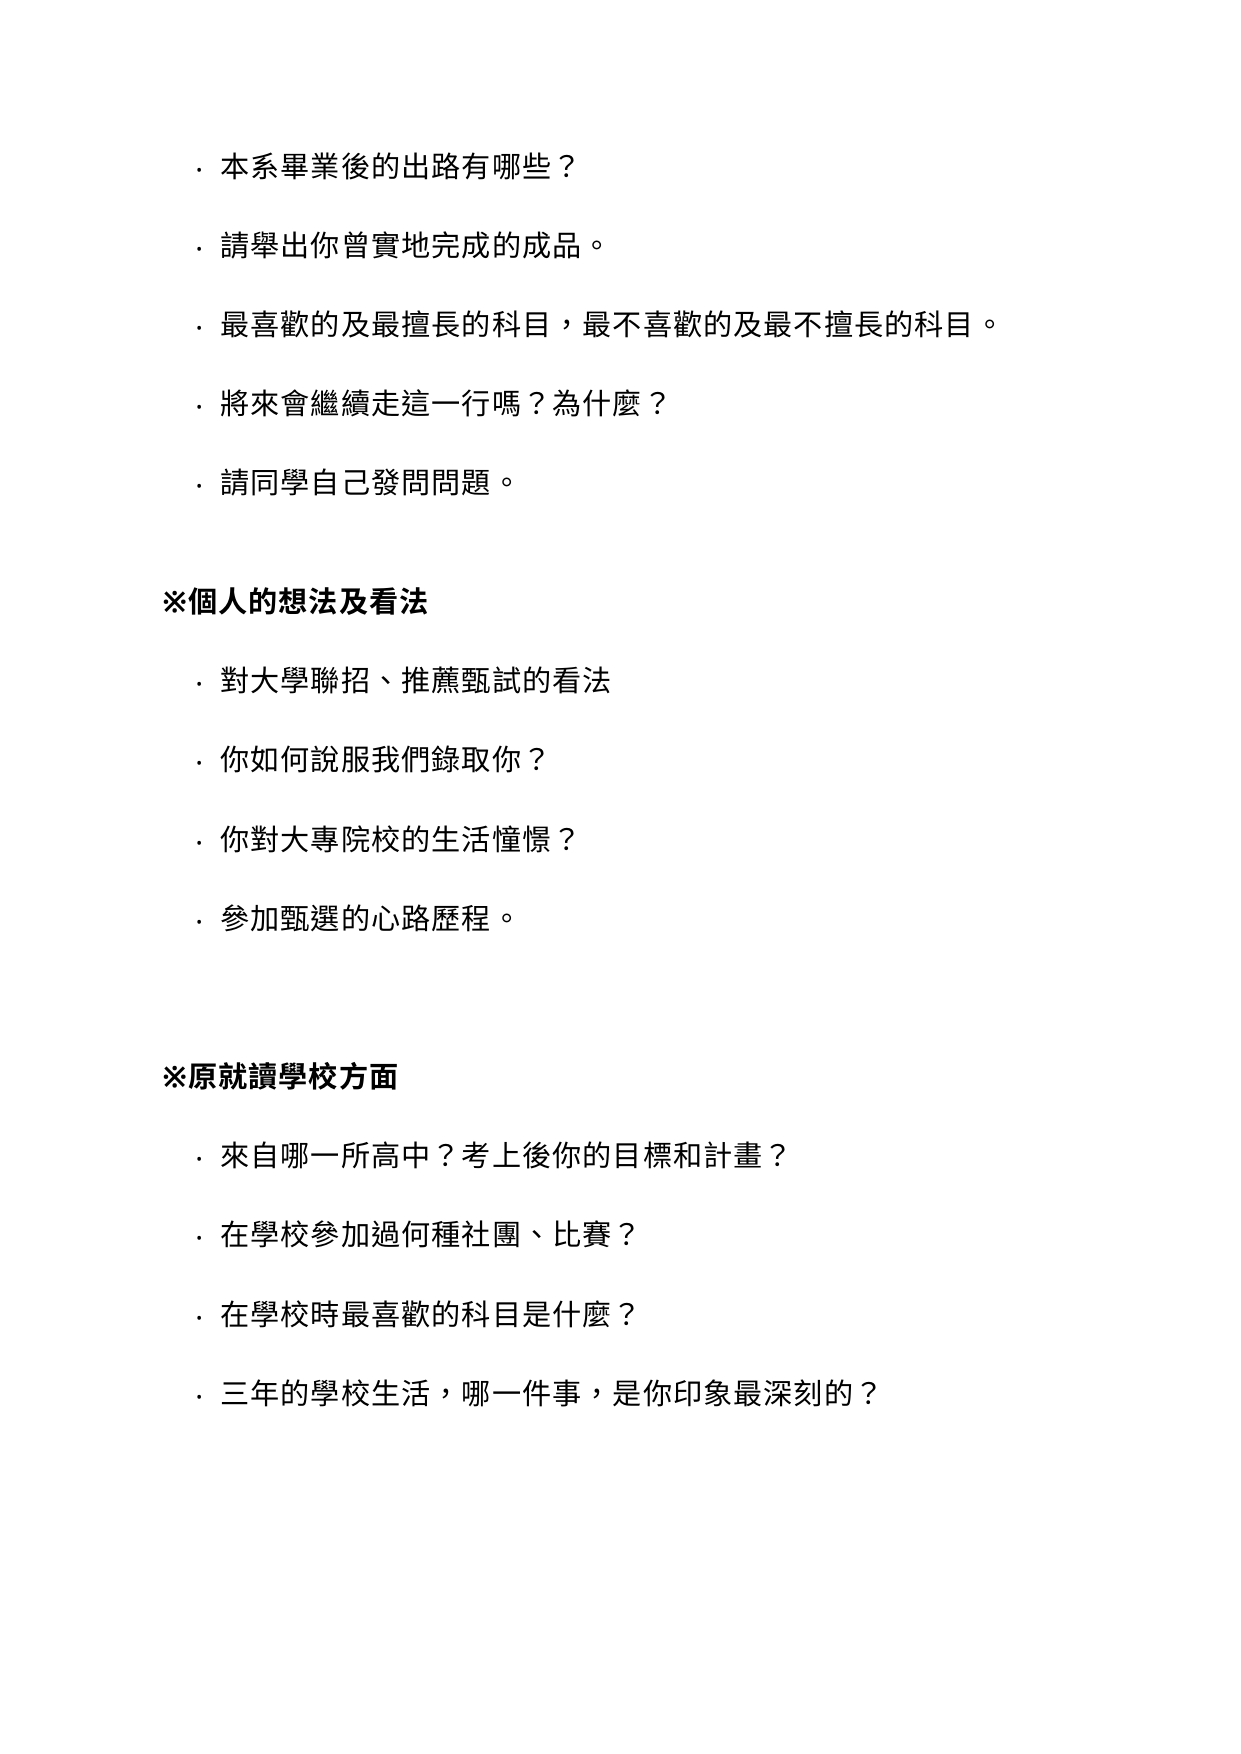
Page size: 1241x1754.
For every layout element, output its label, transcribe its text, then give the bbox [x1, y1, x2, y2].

list 請同學自己發問問題。 [195, 442, 1104, 521]
list 參加甄選的心路歷程。 [195, 877, 1104, 956]
list 三年的學校生活，哪一件事，是你印象最深刻的？ [195, 1352, 1104, 1431]
text ※原就讀學校方面 [136, 1035, 1104, 1114]
text ※個人的想法及看法 [136, 560, 1104, 639]
list 來自哪一所高中？考上後你的目標和計畫？ [195, 1114, 1104, 1194]
list 在學校時最喜歡的科目是什麼？ [195, 1273, 1104, 1352]
list 對大學聯招、推藨甄試的看法 [195, 639, 1104, 719]
list 本系畢業後的出路有哪些？ [195, 125, 1104, 204]
list 將來會繼續走這一行嗎？為什麼？ [195, 362, 1104, 442]
list 請舉出你曾實地完成的成品。 [195, 204, 1104, 283]
list 你如何說服我們錄取你？ [195, 719, 1104, 798]
list 你對大專院校的生活憧憬？ [195, 798, 1104, 877]
list 在學校參加過何種社團、比賽？ [195, 1194, 1104, 1273]
list 最喜歡的及最擅長的科目，最不喜歡的及最不擅長的科目。 [195, 283, 1104, 362]
